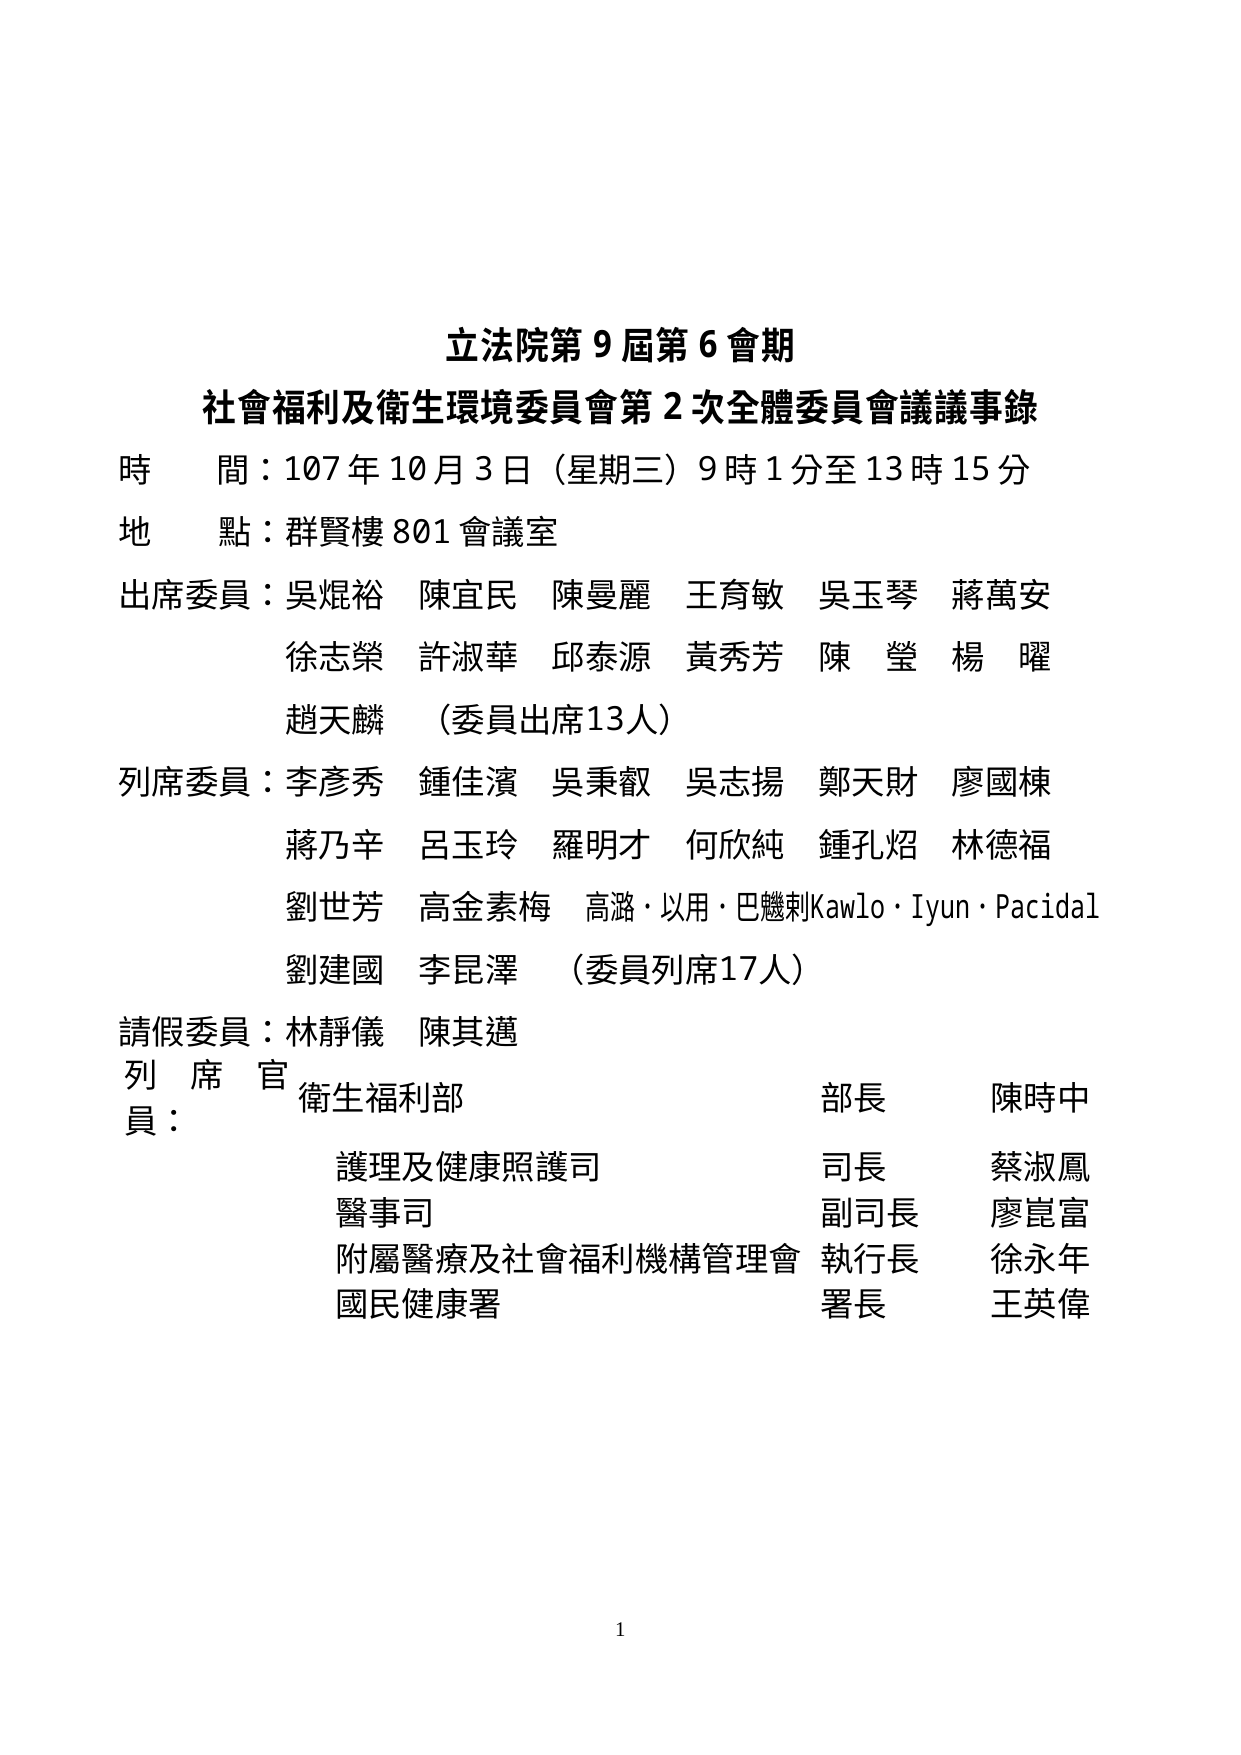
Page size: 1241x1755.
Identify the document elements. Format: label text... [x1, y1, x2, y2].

table_cell 徐永年 [964, 1234, 1122, 1280]
table_cell [118, 1189, 296, 1234]
table_cell 附屬醫療及社會福利機構管理會 [296, 1234, 820, 1280]
text 社會福利及衛生環境委員會第2次全體委員會議議事錄 [118, 363, 1122, 426]
text 列席委員：李彥秀 鍾佳濱 吳秉叡 吳志揚 鄭天財 廖國棟 [118, 738, 1122, 801]
table_cell 國民健康署 [296, 1280, 820, 1326]
table_cell [118, 1280, 296, 1326]
table_cell [118, 1234, 296, 1280]
text 時 間：107年10月3日（星期三）9時1分至13時15分 [118, 426, 1122, 488]
table_header 部長 [820, 1051, 964, 1143]
table_cell [118, 1143, 296, 1188]
table_header 陳時中 [964, 1051, 1122, 1143]
table_cell 司長 [820, 1143, 964, 1188]
table_header 列席官員： [118, 1051, 296, 1143]
text 請假委員：林靜儀 陳其邁 [118, 988, 1122, 1051]
table_cell 醫事司 [296, 1189, 820, 1234]
table_cell 護理及健康照護司 [296, 1143, 820, 1188]
text 蔣乃辛 呂玉玲 羅明才 何欣純 鍾孔炤 林德福 [285, 801, 1122, 863]
text 立法院第9屆第6會期 [118, 301, 1122, 363]
text 劉建國 李昆澤 （委員列席17人） [285, 926, 1122, 988]
table_header 衛生福利部 [296, 1051, 820, 1143]
text 出席委員：吳焜裕 陳宜民 陳曼麗 王育敏 吳玉琴 蔣萬安 [118, 551, 1122, 613]
table_cell 執行長 [820, 1234, 964, 1280]
table_cell 署長 [820, 1280, 964, 1326]
table_cell 蔡淑鳳 [964, 1143, 1122, 1188]
text 徐志榮 許淑華 邱泰源 黃秀芳 陳 瑩 楊 曜 [285, 613, 1122, 676]
text 地 點：群賢樓801會議室 [118, 488, 1122, 551]
table_cell 廖崑富 [964, 1189, 1122, 1234]
table_cell 王英偉 [964, 1280, 1122, 1326]
text 劉世芳 高金素梅 高潞．以用．巴魕剌Kawlo．Iyun．Pacidal [285, 863, 1122, 926]
text 趙天麟 （委員出席13人） [285, 676, 1122, 738]
table_cell 副司長 [820, 1189, 964, 1234]
